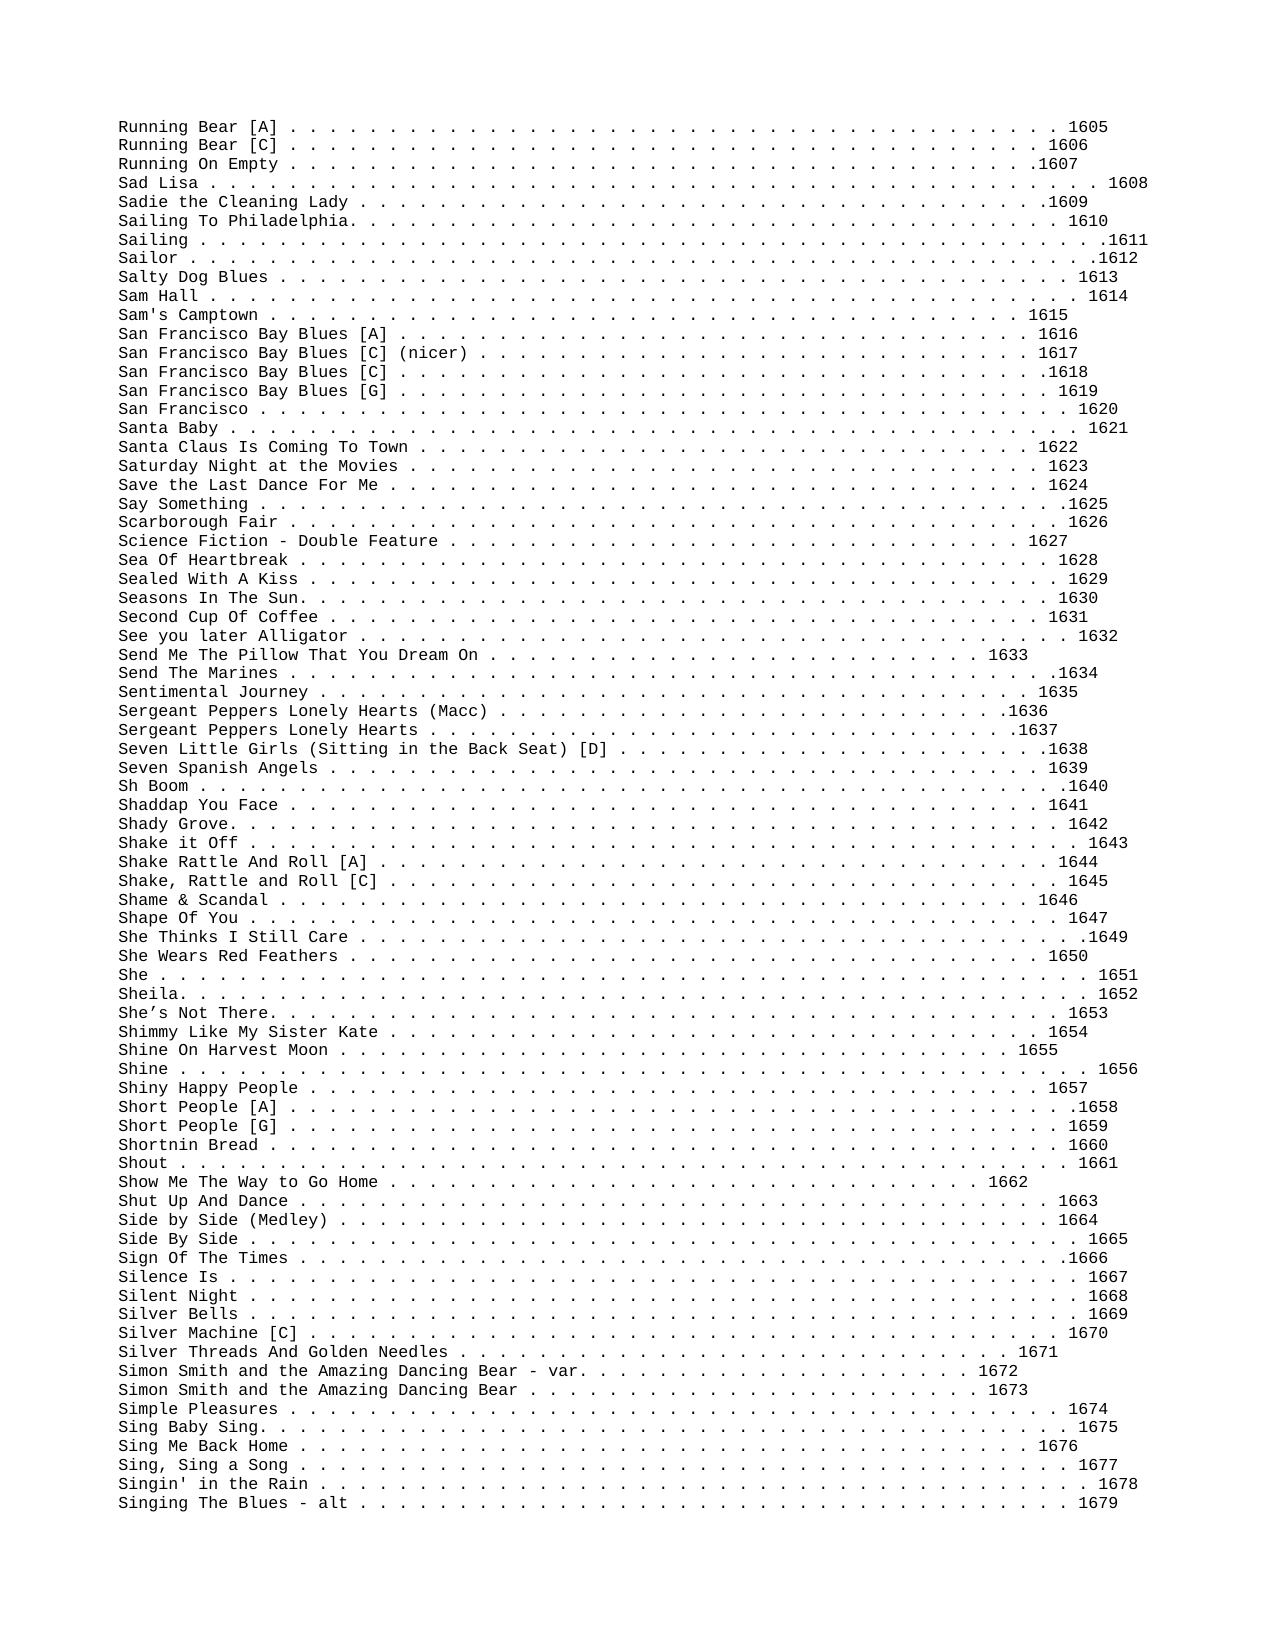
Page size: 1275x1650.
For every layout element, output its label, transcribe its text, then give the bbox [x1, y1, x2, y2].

text Sea Of Heartbreak . . . . . . . . . . . . . . . . . . . . . . . . . . . . . . . . . . . . . . 1628 [118, 552, 1157, 571]
text Shake Rattle And Roll [A] . . . . . . . . . . . . . . . . . . . . . . . . . . . . . . . . . . 1644 [118, 853, 1157, 872]
text Save the Last Dance For Me . . . . . . . . . . . . . . . . . . . . . . . . . . . . . . . . . 1624 [118, 476, 1157, 495]
text Shut Up And Dance . . . . . . . . . . . . . . . . . . . . . . . . . . . . . . . . . . . . . . 1663 [118, 1193, 1157, 1212]
text Scarborough Fair . . . . . . . . . . . . . . . . . . . . . . . . . . . . . . . . . . . . . . . 1626 [118, 514, 1157, 533]
text Side by Side (Medley) . . . . . . . . . . . . . . . . . . . . . . . . . . . . . . . . . . . . 1664 [118, 1212, 1157, 1231]
text Singing The Blues - alt . . . . . . . . . . . . . . . . . . . . . . . . . . . . . . . . . . . . 1679 [118, 1494, 1157, 1513]
text Shout . . . . . . . . . . . . . . . . . . . . . . . . . . . . . . . . . . . . . . . . . . . . . 1661 [118, 1155, 1157, 1174]
text Running Bear [A] . . . . . . . . . . . . . . . . . . . . . . . . . . . . . . . . . . . . . . . 1605 [118, 118, 1157, 137]
text Sign Of The Times . . . . . . . . . . . . . . . . . . . . . . . . . . . . . . . . . . . . . . .1666 [118, 1249, 1157, 1268]
text Singin' in the Rain . . . . . . . . . . . . . . . . . . . . . . . . . . . . . . . . . . . . . . . 1678 [118, 1476, 1157, 1494]
text San Francisco Bay Blues [G] . . . . . . . . . . . . . . . . . . . . . . . . . . . . . . . . . 1619 [118, 382, 1157, 401]
text Send Me The Pillow That You Dream On . . . . . . . . . . . . . . . . . . . . . . . . . 1633 [118, 646, 1157, 665]
text Side By Side . . . . . . . . . . . . . . . . . . . . . . . . . . . . . . . . . . . . . . . . . . 1665 [118, 1231, 1157, 1249]
text Sing Baby Sing. . . . . . . . . . . . . . . . . . . . . . . . . . . . . . . . . . . . . . . . . 1675 [118, 1419, 1157, 1438]
text Sentimental Journey . . . . . . . . . . . . . . . . . . . . . . . . . . . . . . . . . . . . 1635 [118, 684, 1157, 703]
text Sailing . . . . . . . . . . . . . . . . . . . . . . . . . . . . . . . . . . . . . . . . . . . . . .1611 [118, 231, 1157, 250]
text Sing, Sing a Song . . . . . . . . . . . . . . . . . . . . . . . . . . . . . . . . . . . . . . . 1677 [118, 1457, 1157, 1476]
text Silver Threads And Golden Needles . . . . . . . . . . . . . . . . . . . . . . . . . . . . 1671 [118, 1344, 1157, 1362]
text Shake it Off . . . . . . . . . . . . . . . . . . . . . . . . . . . . . . . . . . . . . . . . . . 1643 [118, 834, 1157, 853]
text Sh Boom . . . . . . . . . . . . . . . . . . . . . . . . . . . . . . . . . . . . . . . . . . . .1640 [118, 778, 1157, 797]
text Send The Marines . . . . . . . . . . . . . . . . . . . . . . . . . . . . . . . . . . . . . . .1634 [118, 665, 1157, 684]
text Shady Grove. . . . . . . . . . . . . . . . . . . . . . . . . . . . . . . . . . . . . . . . . . 1642 [118, 816, 1157, 834]
text Silent Night . . . . . . . . . . . . . . . . . . . . . . . . . . . . . . . . . . . . . . . . . . 1668 [118, 1287, 1157, 1306]
text She . . . . . . . . . . . . . . . . . . . . . . . . . . . . . . . . . . . . . . . . . . . . . . . 1651 [118, 967, 1157, 985]
text Sad Lisa . . . . . . . . . . . . . . . . . . . . . . . . . . . . . . . . . . . . . . . . . . . . . 1608 [118, 175, 1157, 193]
text Shortnin Bread . . . . . . . . . . . . . . . . . . . . . . . . . . . . . . . . . . . . . . . . 1660 [118, 1136, 1157, 1155]
text Shape Of You . . . . . . . . . . . . . . . . . . . . . . . . . . . . . . . . . . . . . . . . . 1647 [118, 910, 1157, 929]
text Running Bear [C] . . . . . . . . . . . . . . . . . . . . . . . . . . . . . . . . . . . . . . 1606 [118, 137, 1157, 156]
text Sailing To Philadelphia. . . . . . . . . . . . . . . . . . . . . . . . . . . . . . . . . . . . 1610 [118, 212, 1157, 231]
text Santa Claus Is Coming To Town . . . . . . . . . . . . . . . . . . . . . . . . . . . . . . . 1622 [118, 439, 1157, 457]
text Short People [G] . . . . . . . . . . . . . . . . . . . . . . . . . . . . . . . . . . . . . . . 1659 [118, 1117, 1157, 1136]
text Shaddap You Face . . . . . . . . . . . . . . . . . . . . . . . . . . . . . . . . . . . . . . 1641 [118, 797, 1157, 816]
text Show Me The Way to Go Home . . . . . . . . . . . . . . . . . . . . . . . . . . . . . . 1662 [118, 1174, 1157, 1193]
text Shiny Happy People . . . . . . . . . . . . . . . . . . . . . . . . . . . . . . . . . . . . . 1657 [118, 1080, 1157, 1098]
text Sadie the Cleaning Lady . . . . . . . . . . . . . . . . . . . . . . . . . . . . . . . . . . .1609 [118, 193, 1157, 212]
text Simon Smith and the Amazing Dancing Bear . . . . . . . . . . . . . . . . . . . . . . . 1673 [118, 1381, 1157, 1400]
text Sam's Camptown . . . . . . . . . . . . . . . . . . . . . . . . . . . . . . . . . . . . . . 1615 [118, 307, 1157, 326]
text Silence Is . . . . . . . . . . . . . . . . . . . . . . . . . . . . . . . . . . . . . . . . . . . 1667 [118, 1268, 1157, 1287]
text She Thinks I Still Care . . . . . . . . . . . . . . . . . . . . . . . . . . . . . . . . . . . . .1649 [118, 929, 1157, 948]
text Sheila. . . . . . . . . . . . . . . . . . . . . . . . . . . . . . . . . . . . . . . . . . . . . . 1652 [118, 985, 1157, 1004]
text Simple Pleasures . . . . . . . . . . . . . . . . . . . . . . . . . . . . . . . . . . . . . . . 1674 [118, 1400, 1157, 1419]
text Simon Smith and the Amazing Dancing Bear - var. . . . . . . . . . . . . . . . . . . . 1672 [118, 1362, 1157, 1381]
text She’s Not There. . . . . . . . . . . . . . . . . . . . . . . . . . . . . . . . . . . . . . . . 1653 [118, 1004, 1157, 1023]
text San Francisco Bay Blues [C] . . . . . . . . . . . . . . . . . . . . . . . . . . . . . . . . .1618 [118, 363, 1157, 382]
text Silver Machine [C] . . . . . . . . . . . . . . . . . . . . . . . . . . . . . . . . . . . . . . 1670 [118, 1325, 1157, 1344]
text San Francisco . . . . . . . . . . . . . . . . . . . . . . . . . . . . . . . . . . . . . . . . . 1620 [118, 401, 1157, 420]
text She Wears Red Feathers . . . . . . . . . . . . . . . . . . . . . . . . . . . . . . . . . . . 1650 [118, 948, 1157, 967]
text Shake, Rattle and Roll [C] . . . . . . . . . . . . . . . . . . . . . . . . . . . . . . . . . . 1645 [118, 872, 1157, 891]
text Seven Little Girls (Sitting in the Back Seat) [D] . . . . . . . . . . . . . . . . . . . . . .1638 [118, 740, 1157, 759]
text Saturday Night at the Movies . . . . . . . . . . . . . . . . . . . . . . . . . . . . . . . . 1623 [118, 457, 1157, 476]
text Running On Empty . . . . . . . . . . . . . . . . . . . . . . . . . . . . . . . . . . . . . .1607 [118, 156, 1157, 175]
text Say Something . . . . . . . . . . . . . . . . . . . . . . . . . . . . . . . . . . . . . . . . .1625 [118, 495, 1157, 514]
text Salty Dog Blues . . . . . . . . . . . . . . . . . . . . . . . . . . . . . . . . . . . . . . . . 1613 [118, 269, 1157, 288]
text Sailor . . . . . . . . . . . . . . . . . . . . . . . . . . . . . . . . . . . . . . . . . . . . . .1612 [118, 250, 1157, 269]
text Silver Bells . . . . . . . . . . . . . . . . . . . . . . . . . . . . . . . . . . . . . . . . . . 1669 [118, 1306, 1157, 1325]
text San Francisco Bay Blues [C] (nicer) . . . . . . . . . . . . . . . . . . . . . . . . . . . . 1617 [118, 344, 1157, 363]
text Sergeant Peppers Lonely Hearts . . . . . . . . . . . . . . . . . . . . . . . . . . . . . .1637 [118, 721, 1157, 740]
text Santa Baby . . . . . . . . . . . . . . . . . . . . . . . . . . . . . . . . . . . . . . . . . . . 1621 [118, 420, 1157, 439]
text Short People [A] . . . . . . . . . . . . . . . . . . . . . . . . . . . . . . . . . . . . . . . .1658 [118, 1098, 1157, 1117]
text Sam Hall . . . . . . . . . . . . . . . . . . . . . . . . . . . . . . . . . . . . . . . . . . . . 1614 [118, 288, 1157, 307]
text Seasons In The Sun. . . . . . . . . . . . . . . . . . . . . . . . . . . . . . . . . . . . . . 1630 [118, 589, 1157, 608]
text Sing Me Back Home . . . . . . . . . . . . . . . . . . . . . . . . . . . . . . . . . . . . . 1676 [118, 1438, 1157, 1457]
text See you later Alligator . . . . . . . . . . . . . . . . . . . . . . . . . . . . . . . . . . . . 1632 [118, 627, 1157, 646]
text San Francisco Bay Blues [A] . . . . . . . . . . . . . . . . . . . . . . . . . . . . . . . . 1616 [118, 326, 1157, 344]
text Seven Spanish Angels . . . . . . . . . . . . . . . . . . . . . . . . . . . . . . . . . . . . 1639 [118, 759, 1157, 778]
text Shame & Scandal . . . . . . . . . . . . . . . . . . . . . . . . . . . . . . . . . . . . . . 1646 [118, 891, 1157, 910]
text Shine On Harvest Moon . . . . . . . . . . . . . . . . . . . . . . . . . . . . . . . . . . 1655 [118, 1042, 1157, 1061]
text Sealed With A Kiss . . . . . . . . . . . . . . . . . . . . . . . . . . . . . . . . . . . . . . 1629 [118, 571, 1157, 589]
text Science Fiction - Double Feature . . . . . . . . . . . . . . . . . . . . . . . . . . . . . 1627 [118, 533, 1157, 552]
text Second Cup Of Coffee . . . . . . . . . . . . . . . . . . . . . . . . . . . . . . . . . . . . 1631 [118, 608, 1157, 627]
text Shine . . . . . . . . . . . . . . . . . . . . . . . . . . . . . . . . . . . . . . . . . . . . . . 1656 [118, 1061, 1157, 1080]
text Shimmy Like My Sister Kate . . . . . . . . . . . . . . . . . . . . . . . . . . . . . . . . . 1654 [118, 1023, 1157, 1042]
text Sergeant Peppers Lonely Hearts (Macc) . . . . . . . . . . . . . . . . . . . . . . . . . .1636 [118, 703, 1157, 721]
